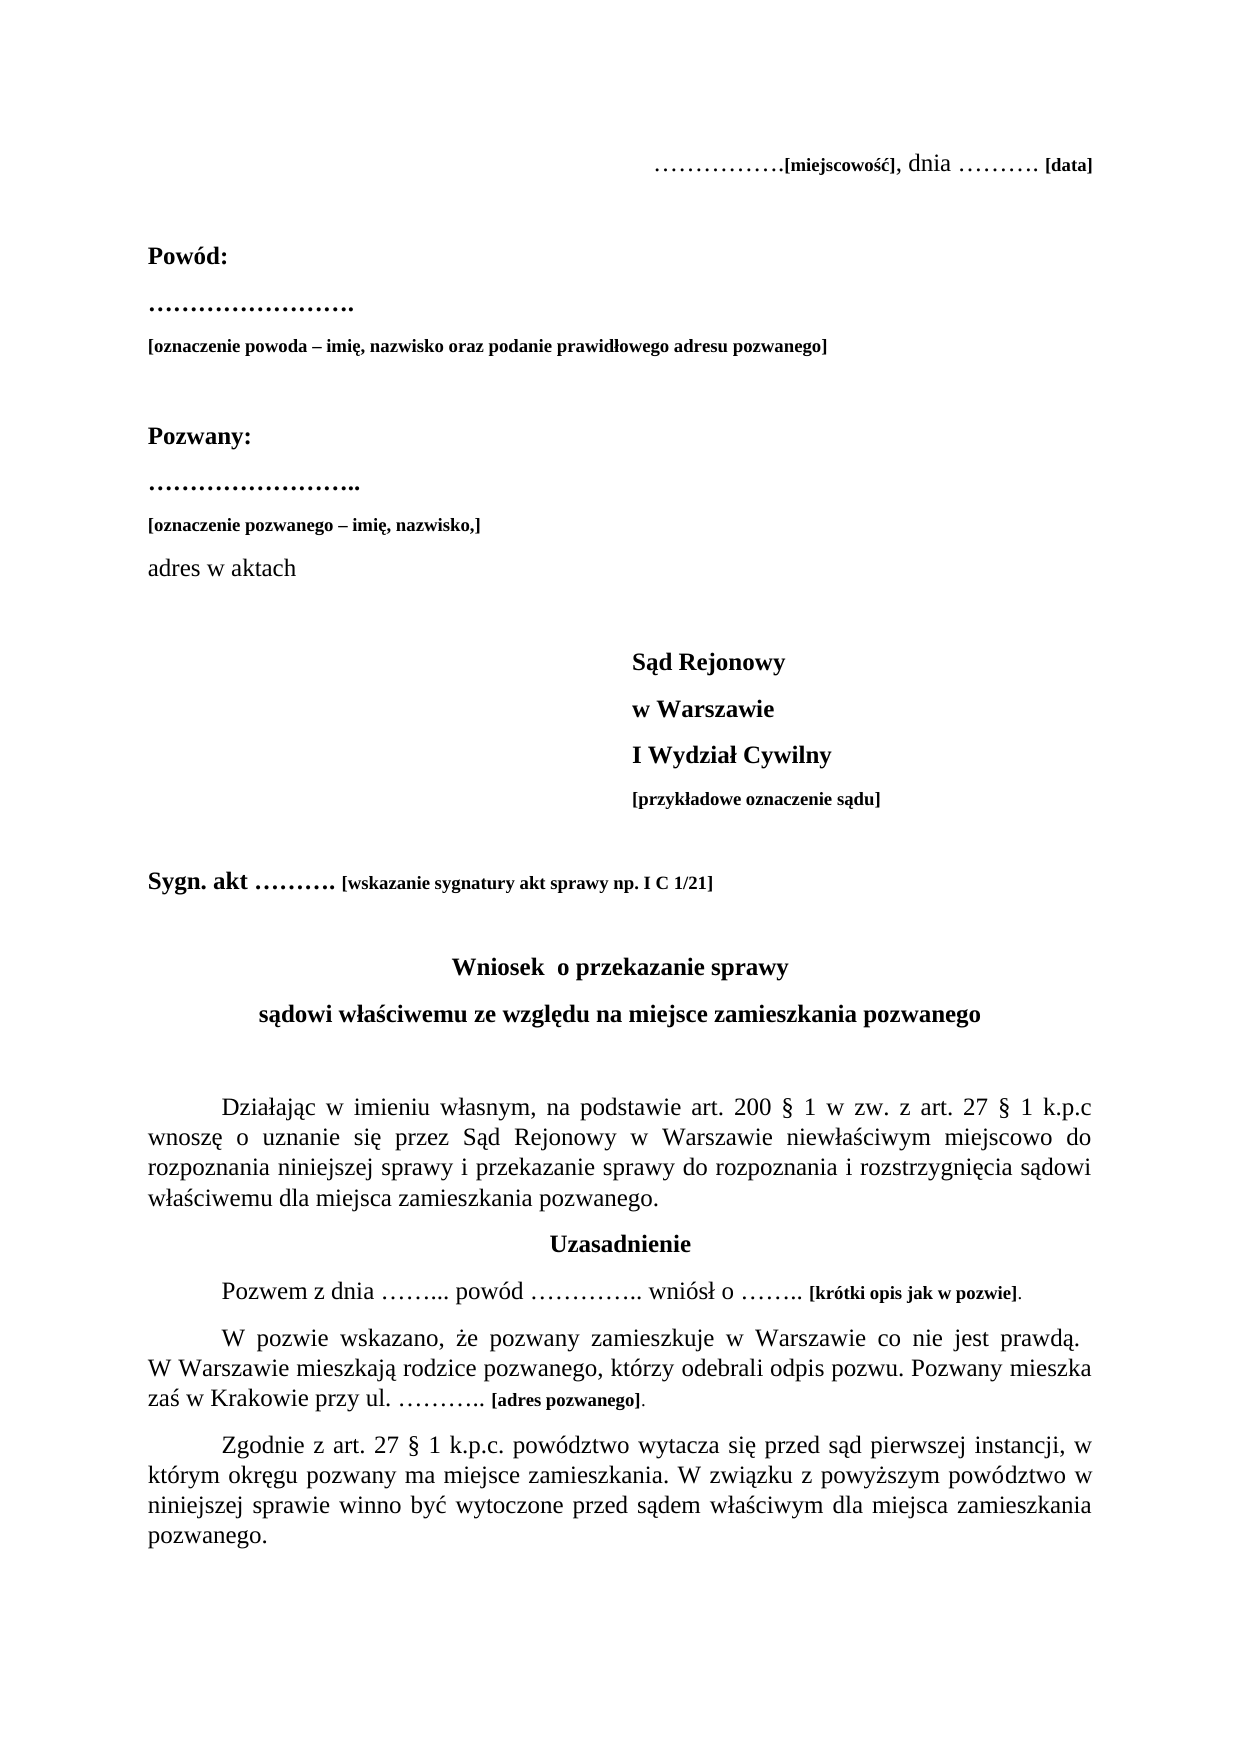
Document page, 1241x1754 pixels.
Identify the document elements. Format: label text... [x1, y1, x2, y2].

text [przykładowe oznaczenie sądu] [632, 787, 1093, 809]
text Sygn. akt ………. [wskazanie sygnatury akt sprawy np. I C 1/21] [148, 866, 1093, 895]
text sądowi właściwemu ze względu na miejsce zamieszkania pozwanego [148, 999, 1093, 1027]
text …………………….. [148, 467, 1093, 496]
text …………….[miejscowość], dnia ………. [data] [148, 148, 1093, 176]
text Zgodnie z art. 27 § 1 k.p.c. powództwo wytacza się przed sąd pierwszej instancji, w którym okręgu pozwany ma miejsce zamieszkania. W związku z powyższym powództwo w niniejszej sprawie winno być wytoczone przed sądem właściwym dla miejsca zamieszkania pozwanego. [148, 1430, 1093, 1549]
text ……………………. [148, 288, 1093, 317]
text Działając w imieniu własnym, na podstawie art. 200 § 1 w zw. z art. 27 § 1 k.p.c wnoszę o uznanie się przez Sąd Rejonowy w Warszawie niewłaściwym miejscowo do rozpoznania niniejszej sprawy i przekazanie sprawy do rozpoznania i rozstrzygnięcia sądowi właściwemu dla miejsca zamieszkania pozwanego. [148, 1092, 1093, 1211]
text Powód: [148, 241, 1093, 270]
text [oznaczenie powoda – imię, nazwisko oraz podanie prawidłowego adresu pozwanego] [148, 335, 1093, 356]
text [oznaczenie pozwanego – imię, nazwisko,] [148, 514, 1093, 536]
text W pozwie wskazano, że pozwany zamieszkuje w Warszawie co nie jest prawdą. W Warszawie mieszkają rodzice pozwanego, którzy odebrali odpis pozwu. Pozwany mieszka zaś w Krakowie przy ul. ……….. [adres pozwanego]. [148, 1323, 1093, 1412]
text adres w aktach [148, 553, 1093, 582]
text w Warszawie [632, 694, 1093, 723]
text Uzasadnienie [148, 1229, 1093, 1258]
text Pozwem z dnia ……... powód ………….. wniósł o …….. [krótki opis jak w pozwie]. [148, 1276, 1093, 1305]
text I Wydział Cywilny [632, 741, 1093, 769]
text Sąd Rejonowy [632, 647, 1093, 676]
text Pozwany: [148, 421, 1093, 449]
text Wniosek o przekazanie sprawy [148, 952, 1093, 981]
